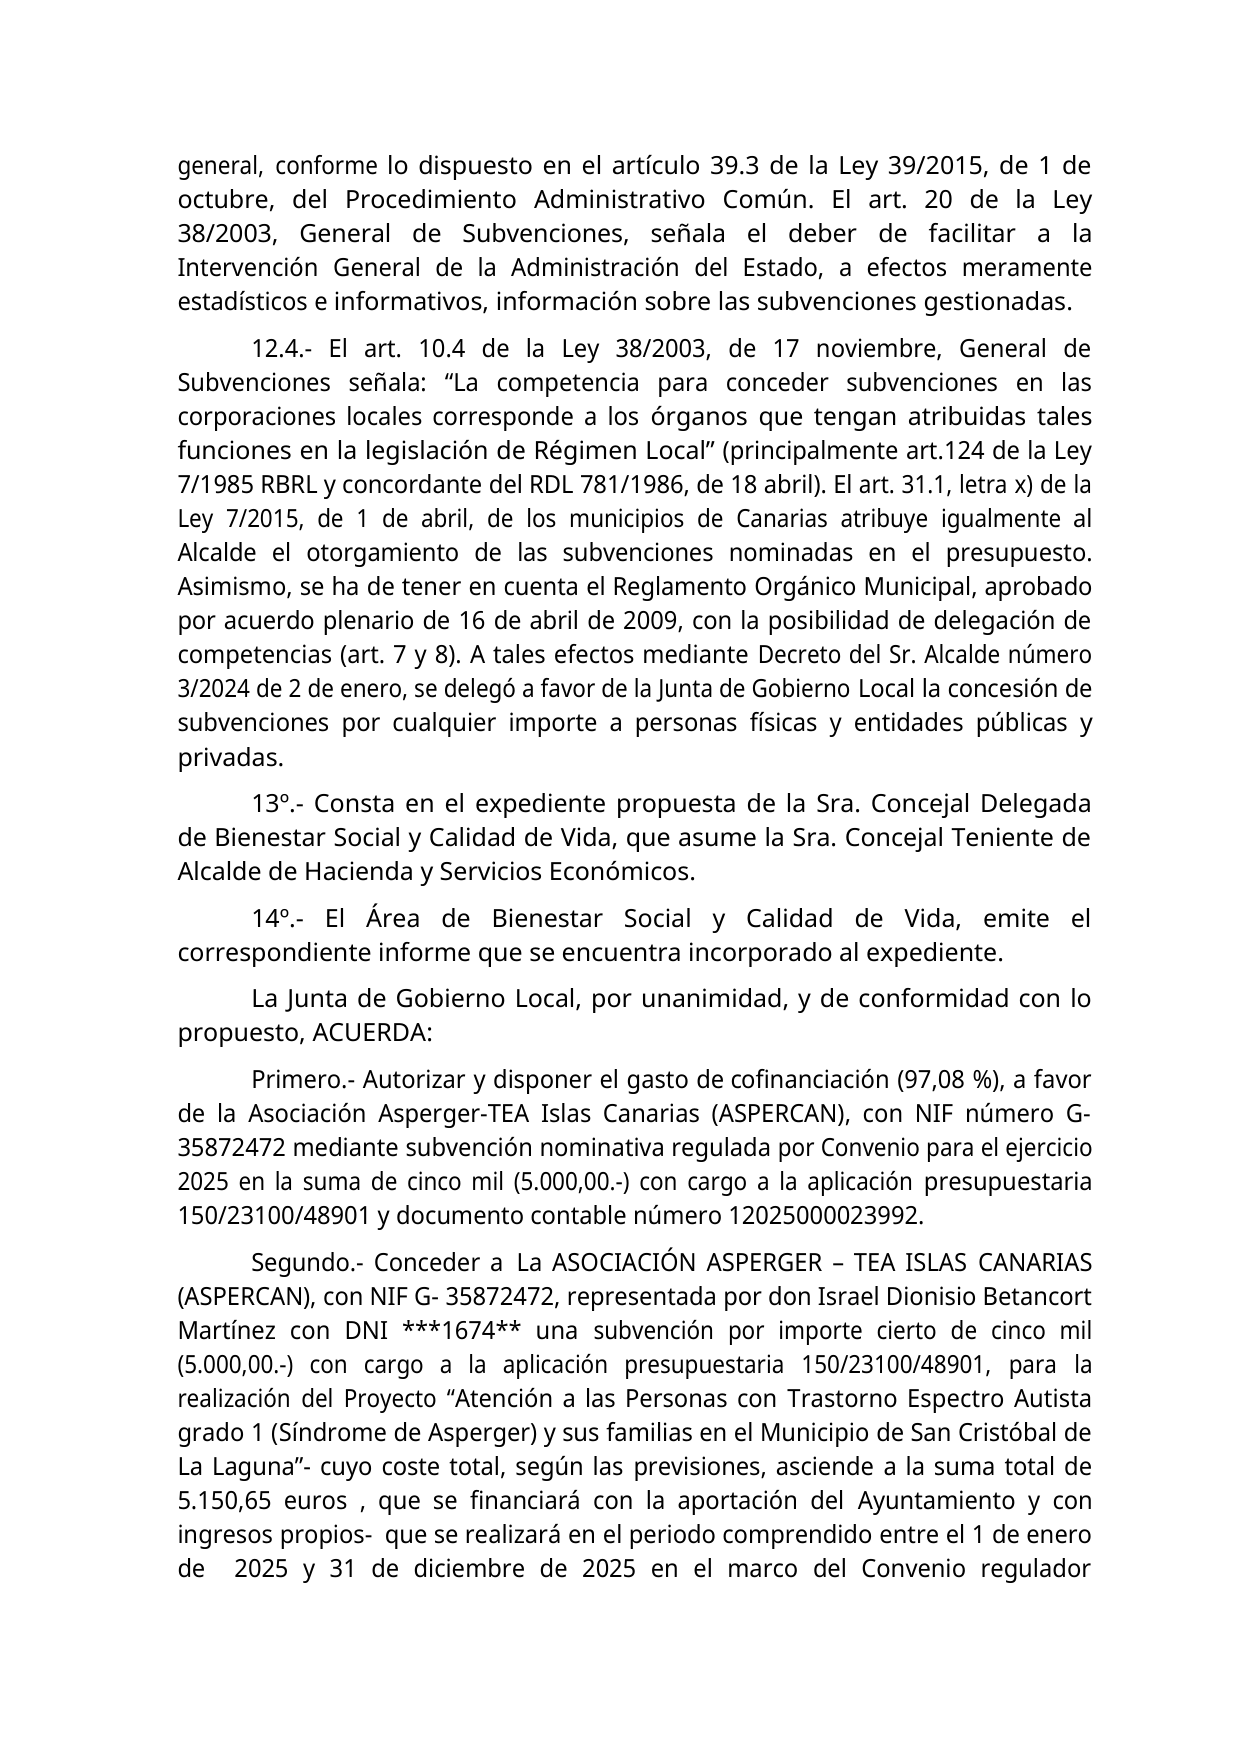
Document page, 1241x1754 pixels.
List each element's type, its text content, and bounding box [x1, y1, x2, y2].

text 13º.- Consta en el expediente propuesta de la Sra. Concejal Delegada de Bienestar Social y Calidad de Vida, que asume la Sra. Concejal Teniente de Alcalde de Hacienda y Servicios Económicos. [177, 786, 1093, 888]
text 12.4.- El art. 10.4 de la Ley 38/2003, de 17 noviembre, General de Subvenciones señala: “La competencia para conceder subvenciones en las corporaciones locales corresponde a los órganos que tengan atribuidas tales funciones en la legislación de Régimen Local” (principalmente art.124 de la Ley 7/1985 RBRL y concordante del RDL 781/1986, de 18 abril). El art. 31.1, letra x) de la Ley 7/2015, de 1 de abril, de los municipios de Canarias atribuye igualmente al Alcalde el otorgamiento de las subvenciones nominadas en el presupuesto. Asimismo, se ha de tener en cuenta el Reglamento Orgánico Municipal, aprobado por acuerdo plenario de 16 de abril de 2009, con la posibilidad de delegación de competencias (art. 7 y 8). A tales efectos mediante Decreto del Sr. Alcalde número 3/2024 de 2 de enero, se delegó a favor de la Junta de Gobierno Local la concesión de subvenciones por cualquier importe a personas físicas y entidades públicas y privadas. [177, 330, 1093, 773]
text Segundo.- Conceder a La ASOCIACIÓN ASPERGER – TEA ISLAS CANARIAS (ASPERCAN), con NIF G- 35872472, representada por don Israel Dionisio Betancort Martínez con DNI ***1674** una subvención por importe cierto de cinco mil (5.000,00.-) con cargo a la aplicación presupuestaria 150/23100/48901, para la realización del Proyecto “Atención a las Personas con Trastorno Espectro Autista grado 1 (Síndrome de Asperger) y sus familias en el Municipio de San Cristóbal de La Laguna”- cuyo coste total, según las previsiones, asciende a la suma total de 5.150,65 euros , que se financiará con la aportación del Ayuntamiento y con ingresos propios- que se realizará en el periodo comprendido entre el 1 de enero de 2025 y 31 de diciembre de 2025 en el marco del Convenio regulador [177, 1244, 1093, 1585]
text general, conforme lo dispuesto en el artículo 39.3 de la Ley 39/2015, de 1 de octubre, del Procedimiento Administrativo Común. El art. 20 de la Ley 38/2003, General de Subvenciones, señala el deber de facilitar a la Intervención General de la Administración del Estado, a efectos meramente estadísticos e informativos, información sobre las subvenciones gestionadas. [177, 148, 1093, 318]
text La Junta de Gobierno Local, por unanimidad, y de conformidad con lo propuesto, ACUERDA: [177, 981, 1093, 1049]
text 14º.- El Área de Bienestar Social y Calidad de Vida, emite el correspondiente informe que se encuentra incorporado al expediente. [177, 900, 1093, 968]
text Primero.- Autorizar y disponer el gasto de cofinanciación (97,08 %), a favor de la Asociación Asperger-TEA Islas Canarias (ASPERCAN), con NIF número G-35872472 mediante subvención nominativa regulada por Convenio para el ejercicio 2025 en la suma de cinco mil (5.000,00.-) con cargo a la aplicación presupuestaria 150/23100/48901 y documento contable número 12025000023992. [177, 1062, 1093, 1232]
